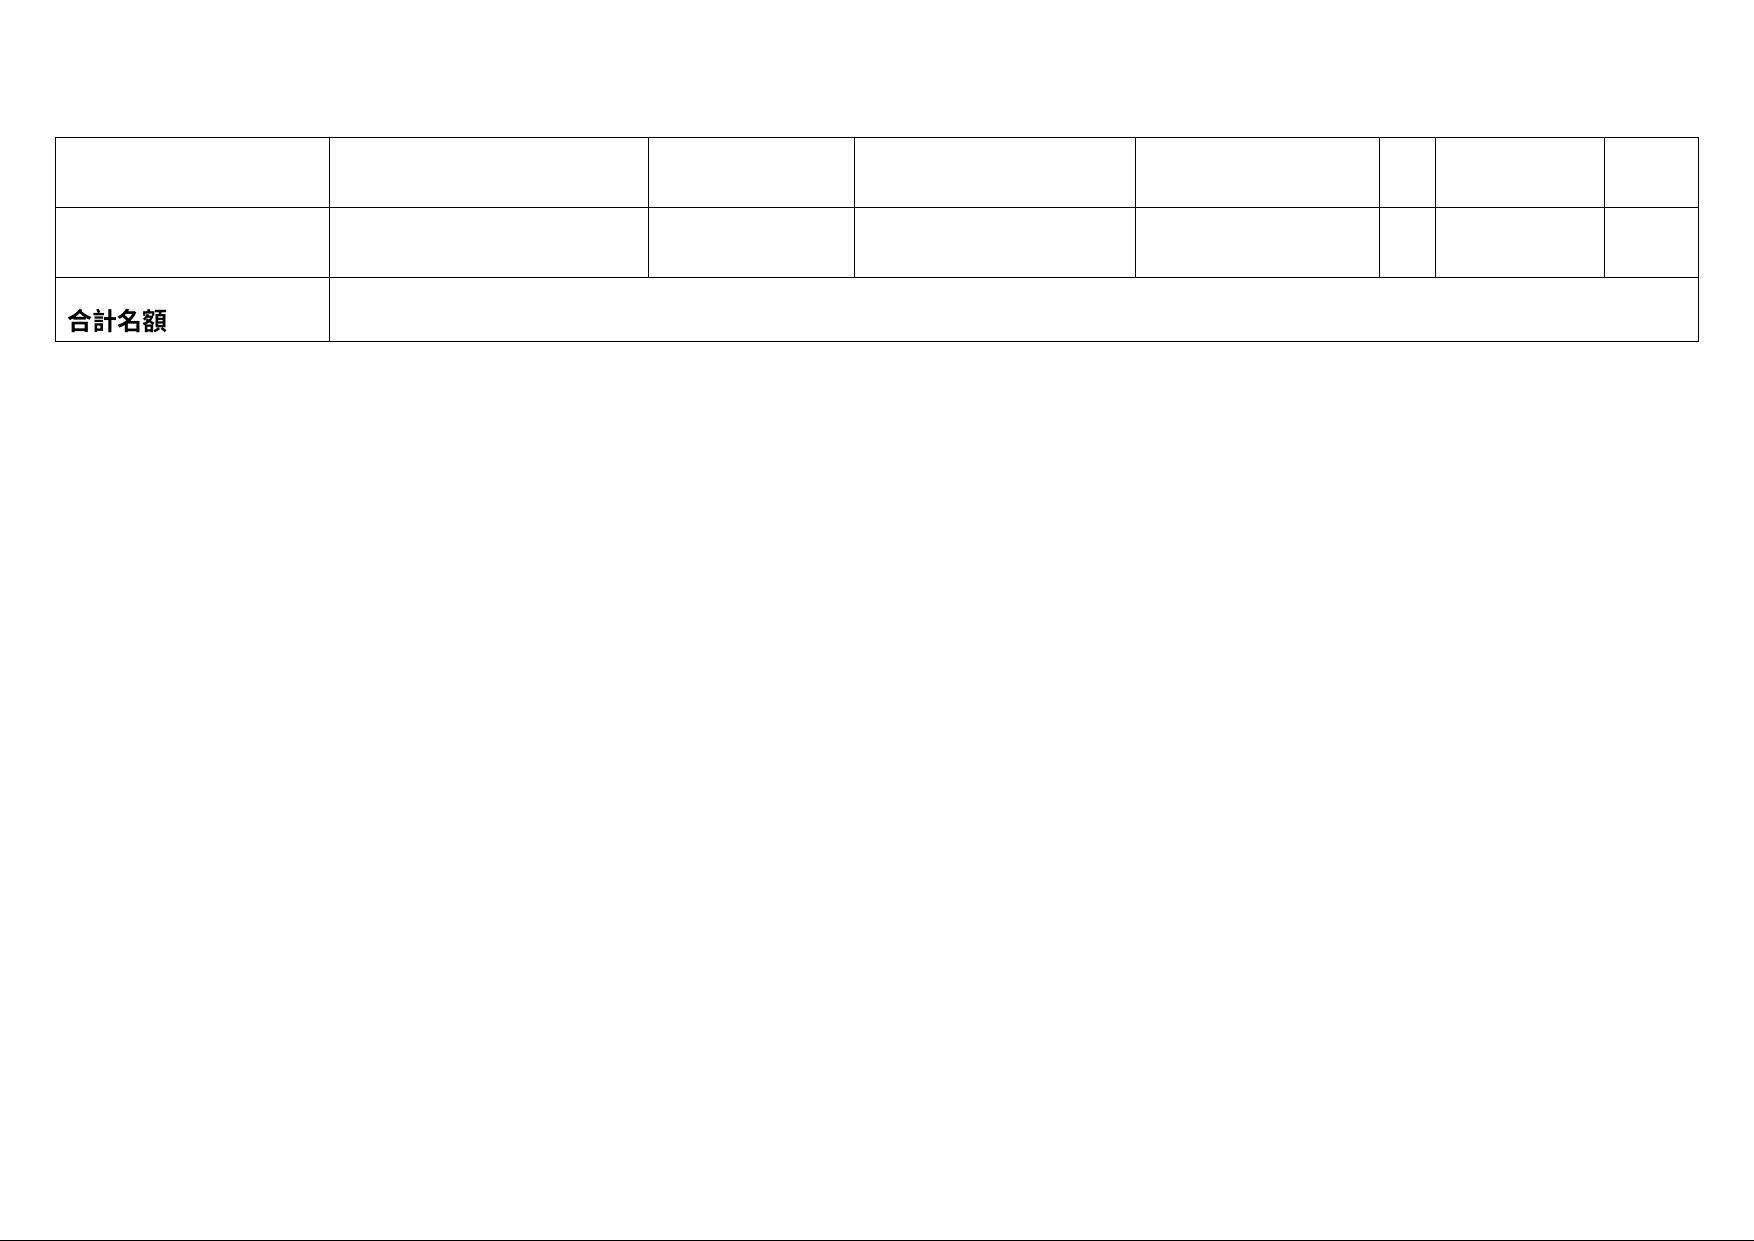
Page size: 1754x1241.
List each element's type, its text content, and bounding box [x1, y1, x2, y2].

table_cell [1380, 138, 1435, 207]
table_cell [855, 208, 1135, 277]
table_cell [1136, 208, 1379, 277]
table_cell [330, 208, 648, 277]
table_cell [1136, 138, 1379, 207]
table_cell [56, 208, 329, 277]
table_cell [330, 138, 648, 207]
table_cell [330, 278, 1698, 341]
table_cell [649, 208, 854, 277]
table_cell [1436, 138, 1604, 207]
table_cell [649, 138, 854, 207]
table_cell [56, 138, 329, 207]
table_cell [1605, 138, 1698, 207]
table_cell 合計名額 [56, 278, 329, 341]
table_cell [855, 138, 1135, 207]
table_cell [1436, 208, 1604, 277]
table_cell [1380, 208, 1435, 277]
table_cell [1605, 208, 1698, 277]
